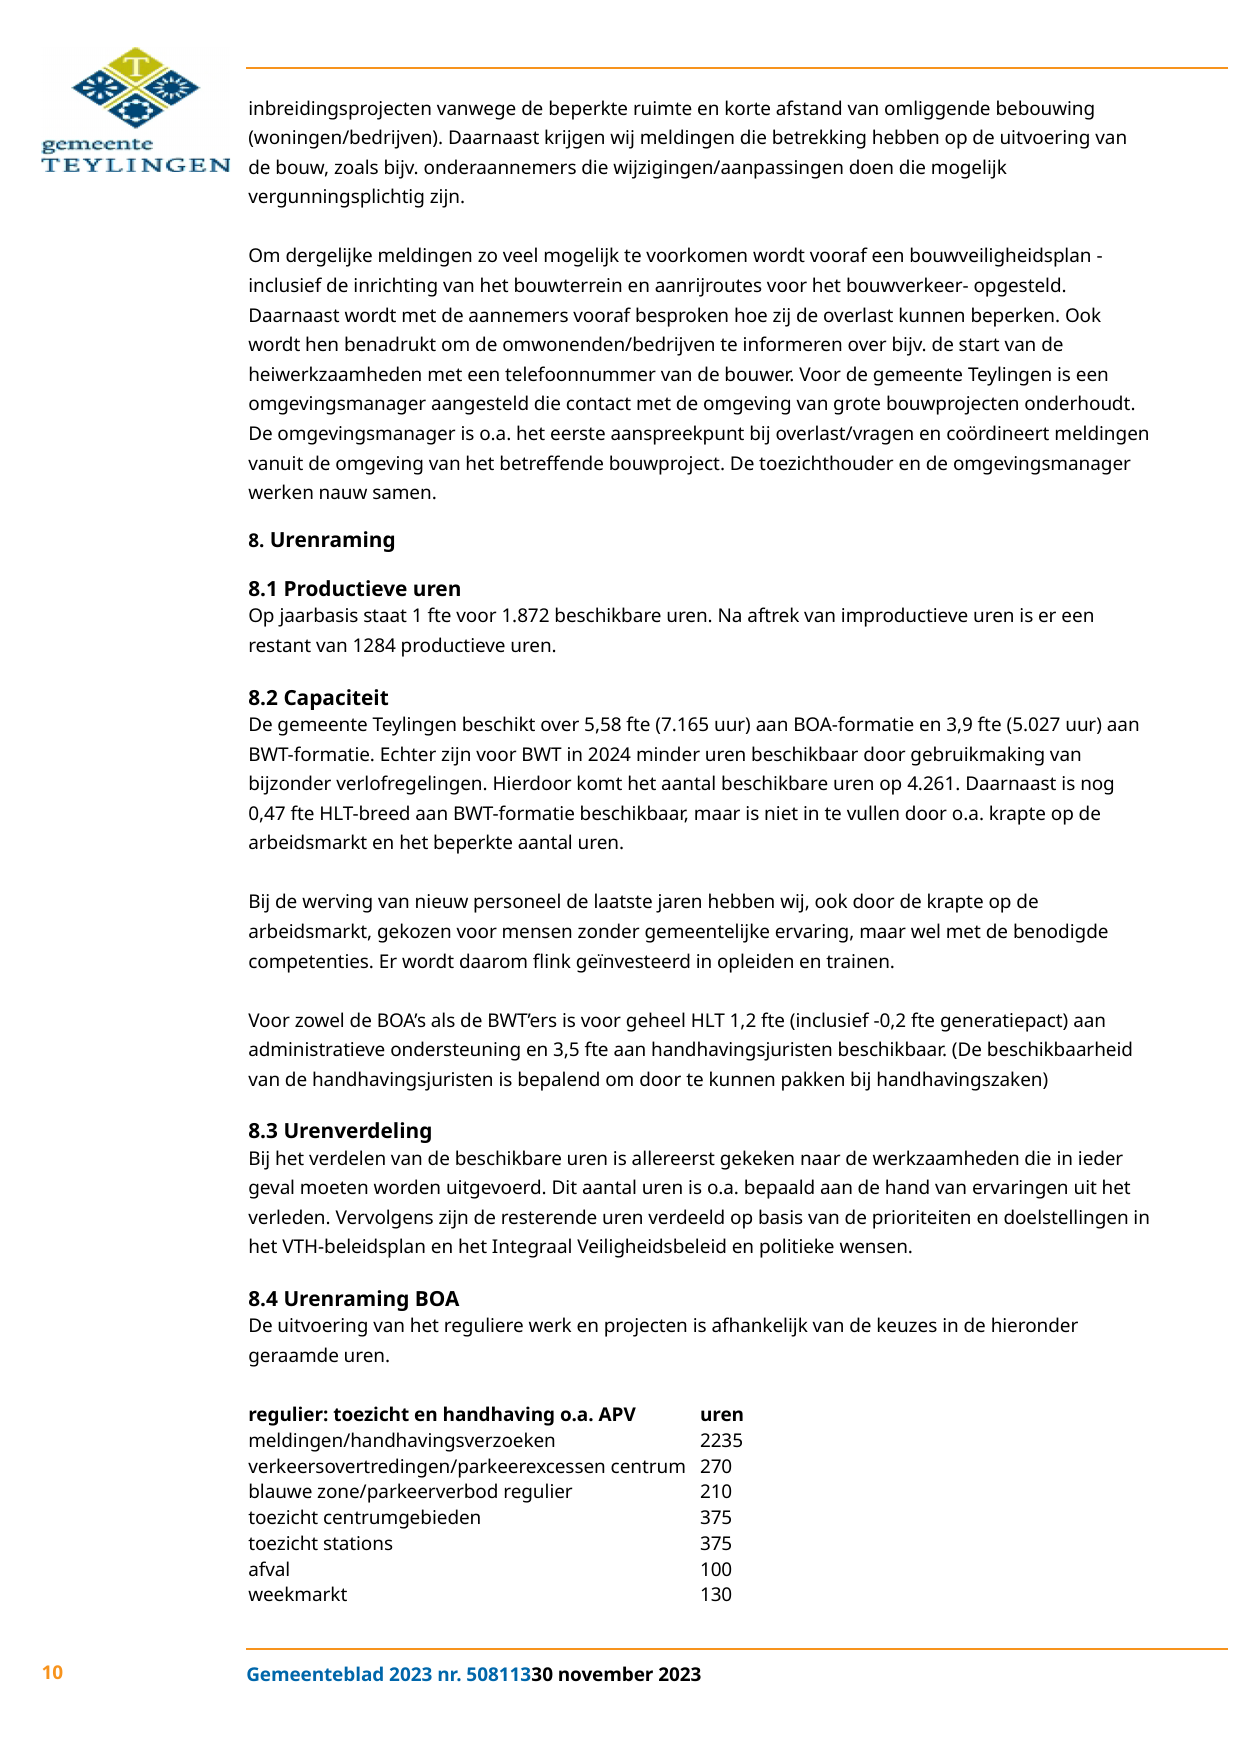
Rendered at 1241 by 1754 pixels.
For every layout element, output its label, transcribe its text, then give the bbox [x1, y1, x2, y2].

table_cell 375 [700, 1504, 1152, 1530]
text De gemeente Teylingen beschikt over 5,58 fte (7.165 uur) aan BOA-formatie en 3,9 fte (5.027 uur) aan BWT-formatie. Echter zijn voor BWT in 2024 minder uren beschikbaar door gebruikmaking van bijzonder verlofregelingen. Hierdoor komt het aantal beschikbare uren op 4.261. Daarnaast is nog 0,47 fte HLT-breed aan BWT-formatie beschikbaar, maar is niet in te vullen door o.a. krapte op de arbeidsmarkt en het beperkte aantal uren. [248, 711, 1152, 855]
text 8.3 Urenverdeling [248, 1117, 1152, 1145]
table_cell 270 [700, 1453, 1152, 1479]
text inbreidingsprojecten vanwege de beperkte ruimte en korte afstand van omliggende bebouwing (woningen/bedrijven). Daarnaast krijgen wij meldingen die betrekking hebben op de uitvoering van de bouw, zoals bijv. onderaannemers die wijzigingen/aanpassingen doen die mogelijk vergunningsplichtig zijn. [248, 95, 1152, 209]
table_cell blauwe zone/parkeerverbod regulier [248, 1479, 700, 1504]
table_cell 375 [700, 1530, 1152, 1556]
table_cell weekmarkt [248, 1582, 700, 1607]
table_cell 210 [700, 1479, 1152, 1504]
table_cell verkeersovertredingen/parkeerexcessen centrum [248, 1453, 700, 1479]
text Om dergelijke meldingen zo veel mogelijk te voorkomen wordt vooraf een bouwveiligheidsplan - inclusief de inrichting van het bouwterrein en aanrijroutes voor het bouwverkeer- opgesteld. [248, 243, 1152, 298]
table_cell 100 [700, 1556, 1152, 1582]
text 8.1 Productieve uren [248, 574, 1152, 603]
text Voor zowel de BOA’s als de BWT’ers is voor geheel HLT 1,2 fte (inclusief -0,2 fte generatiepact) aan administratieve ondersteuning en 3,5 fte aan handhavingsjuristen beschikbaar. (De beschikbaarheid van de handhavingsjuristen is bepalend om door te kunnen pakken bij handhavingszaken) [248, 1007, 1152, 1092]
table_cell toezicht centrumgebieden [248, 1504, 700, 1530]
table_cell toezicht stations [248, 1530, 700, 1556]
table_cell 2235 [700, 1427, 1152, 1453]
table_header regulier: toezicht en handhaving o.a. APV [248, 1401, 700, 1427]
text Op jaarbasis staat 1 fte voor 1.872 beschikbare uren. Na aftrek van improductieve uren is er een restant van 1284 productieve uren. [248, 603, 1152, 658]
table_cell afval [248, 1556, 700, 1582]
text Daarnaast wordt met de aannemers vooraf besproken hoe zij de overlast kunnen beperken. Ook wordt hen benadrukt om de omwonenden/bedrijven te informeren over bijv. de start van de heiwerkzaamheden met een telefoonnummer van de bouwer. Voor de gemeente Teylingen is een omgevingsmanager aangesteld die contact met de omgeving van grote bouwprojecten onderhoudt. De omgevingsmanager is o.a. het eerste aanspreekpunt bij overlast/vragen en coördineert meldingen vanuit de omgeving van het betreffende bouwproject. De toezichthouder en de omgevingsmanager werken nauw samen. [248, 302, 1152, 505]
picture [41, 47, 231, 172]
table_cell meldingen/handhavingsverzoeken [248, 1427, 700, 1453]
text 8. Urenraming [248, 525, 1152, 553]
text Bij het verdelen van de beschikbare uren is allereerst gekeken naar de werkzaamheden die in ieder geval moeten worden uitgevoerd. Dit aantal uren is o.a. bepaald aan de hand van ervaringen uit het verleden. Vervolgens zijn de resterende uren verdeeld op basis van de prioriteiten en doelstellingen in het VTH-beleidsplan en het Integraal Veiligheidsbeleid en politieke wensen. [248, 1145, 1152, 1259]
table_header uren [700, 1401, 1152, 1427]
text 8.2 Capaciteit [248, 683, 1152, 711]
text Bij de werving van nieuw personeel de laatste jaren hebben wij, ook door de krapte op de arbeidsmarkt, gekozen voor mensen zonder gemeentelijke ervaring, maar wel met de benodigde competenties. Er wordt daarom flink geïnvesteerd in opleiden en trainen. [248, 889, 1152, 973]
table_cell 130 [700, 1582, 1152, 1607]
text De uitvoering van het reguliere werk en projecten is afhankelijk van de keuzes in de hieronder geraamde uren. [248, 1313, 1152, 1368]
text 8.4 Urenraming BOA [248, 1284, 1152, 1313]
